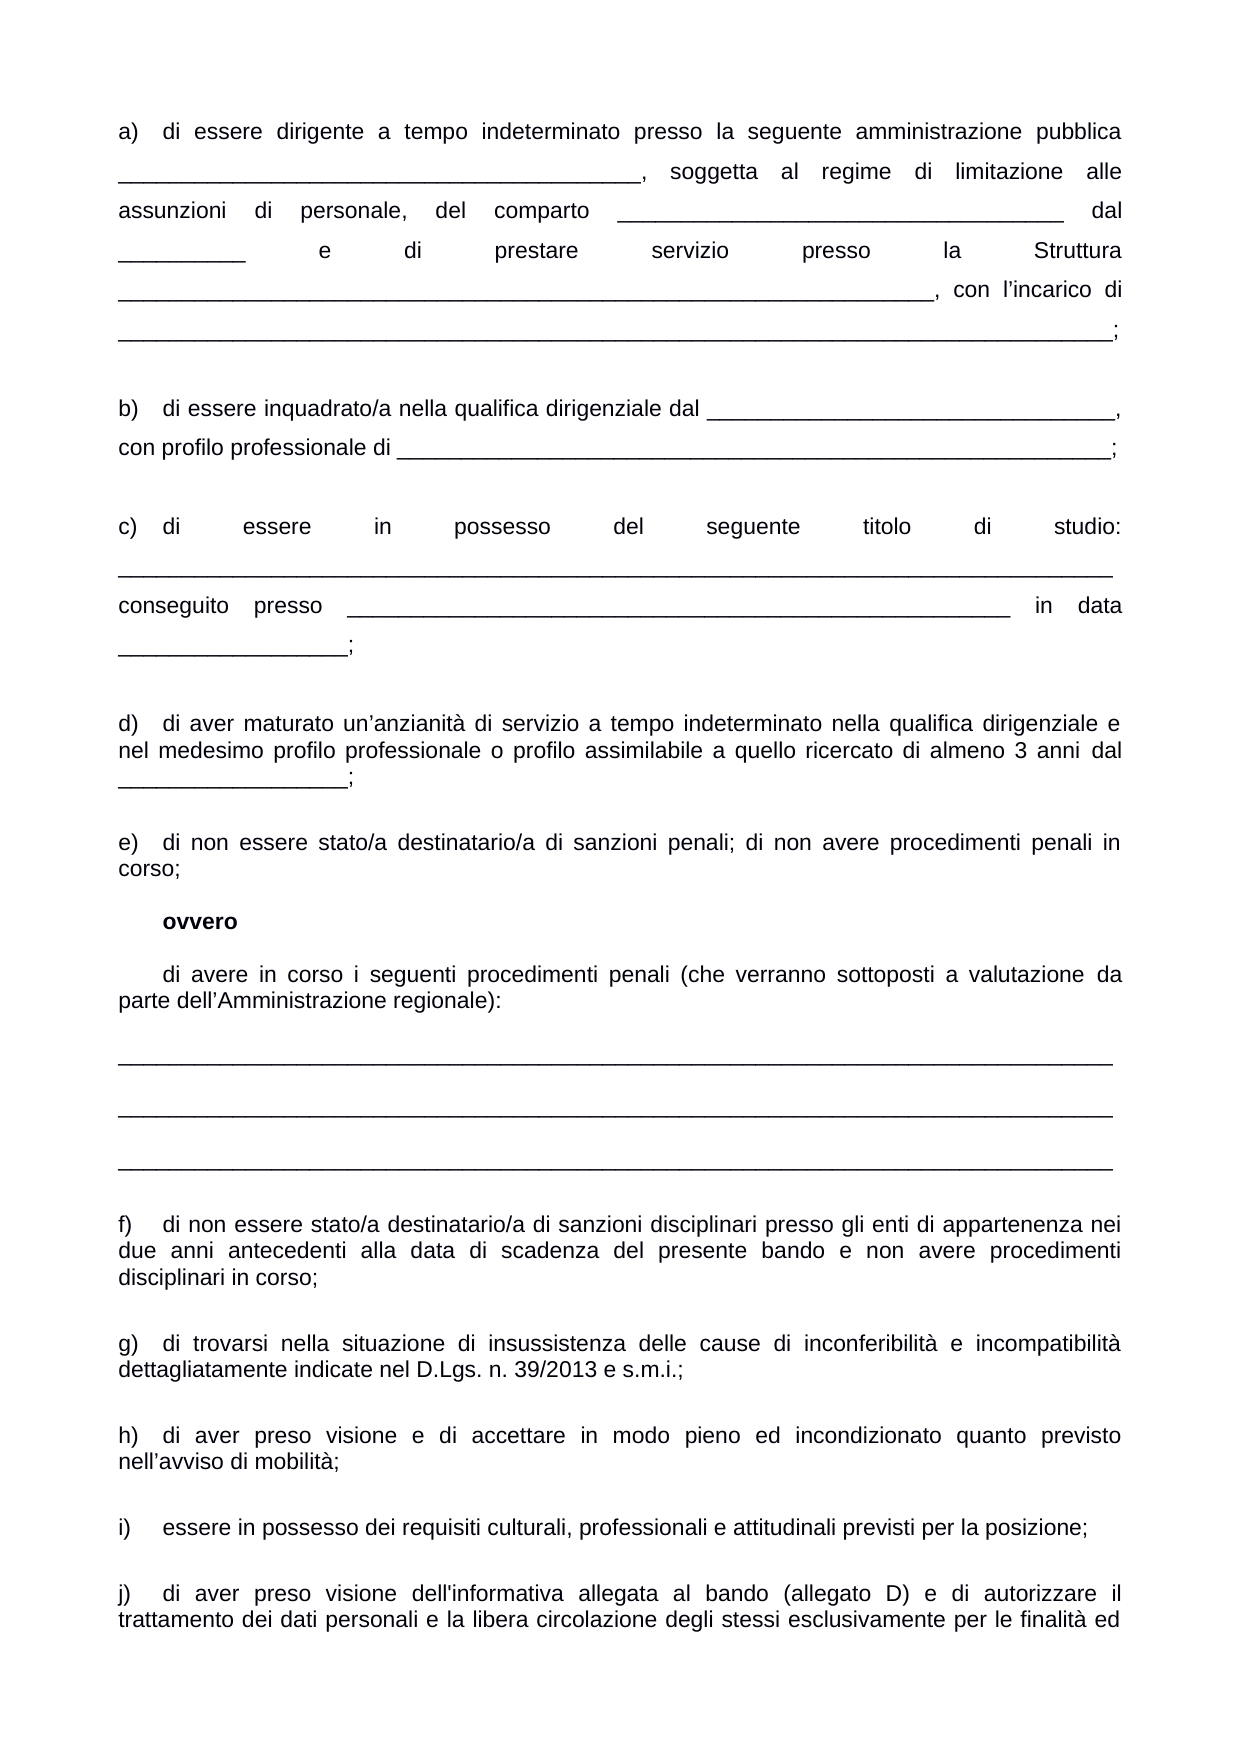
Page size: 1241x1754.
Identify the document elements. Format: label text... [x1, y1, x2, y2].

list di essere inquadrato/a nella qualifica dirigenziale dal ________________________________, con profilo professionale di ________________________________________________________; [118, 394, 1122, 460]
text ______________________________________________________________________________ [118, 1145, 1122, 1171]
list di non essere stato/a destinatario/a di sanzioni disciplinari presso gli enti di appartenenza nei due anni antecedenti alla data di scadenza del presente bando e non avere procedimenti disciplinari in corso; [118, 1211, 1122, 1290]
text di avere in corso i seguenti procedimenti penali (che verranno sottoposti a valutazione da parte dell’Amministrazione regionale): [118, 961, 1122, 1013]
list di aver maturato un’anzianità di servizio a tempo indeterminato nella qualifica dirigenziale e nel medesimo profilo professionale o profilo assimilabile a quello ricercato di almeno 3 anni dal __________________; [118, 710, 1122, 789]
list di non essere stato/a destinatario/a di sanzioni penali; di non avere procedimenti penali in corso; [118, 829, 1122, 882]
list di aver preso visione dell'informativa allegata al bando (allegato D) e di autorizzare il trattamento dei dati personali e la libera circolazione degli stessi esclusivamente per le finalità ed [118, 1580, 1122, 1632]
list di aver preso visione e di accettare in modo pieno ed incondizionato quanto previsto nell’avviso di mobilità; [118, 1422, 1122, 1474]
text ______________________________________________________________________________ [118, 1092, 1122, 1119]
list di essere dirigente a tempo indeterminato presso la seguente amministrazione pubblica _________________________________________, soggetta al regime di limitazione alle assunzioni di personale, del comparto ___________________________________ dal __________ e di prestare servizio presso la Struttura ________________________________________________________________, con l’incarico di ______________________________________________________________________________; [118, 118, 1122, 342]
list essere in possesso dei requisiti culturali, professionali e attitudinali previsti per la posizione; [118, 1514, 1122, 1540]
list di essere in possesso del seguente titolo di studio: ______________________________________________________________________________conseguito presso ____________________________________________________ in data __________________; [118, 513, 1122, 658]
text ovvero [118, 908, 1122, 934]
list di trovarsi nella situazione di insussistenza delle cause di inconferibilità e incompatibilità dettagliatamente indicate nel D.Lgs. n. 39/2013 e s.m.i.; [118, 1329, 1122, 1382]
text ______________________________________________________________________________ [118, 1040, 1122, 1066]
